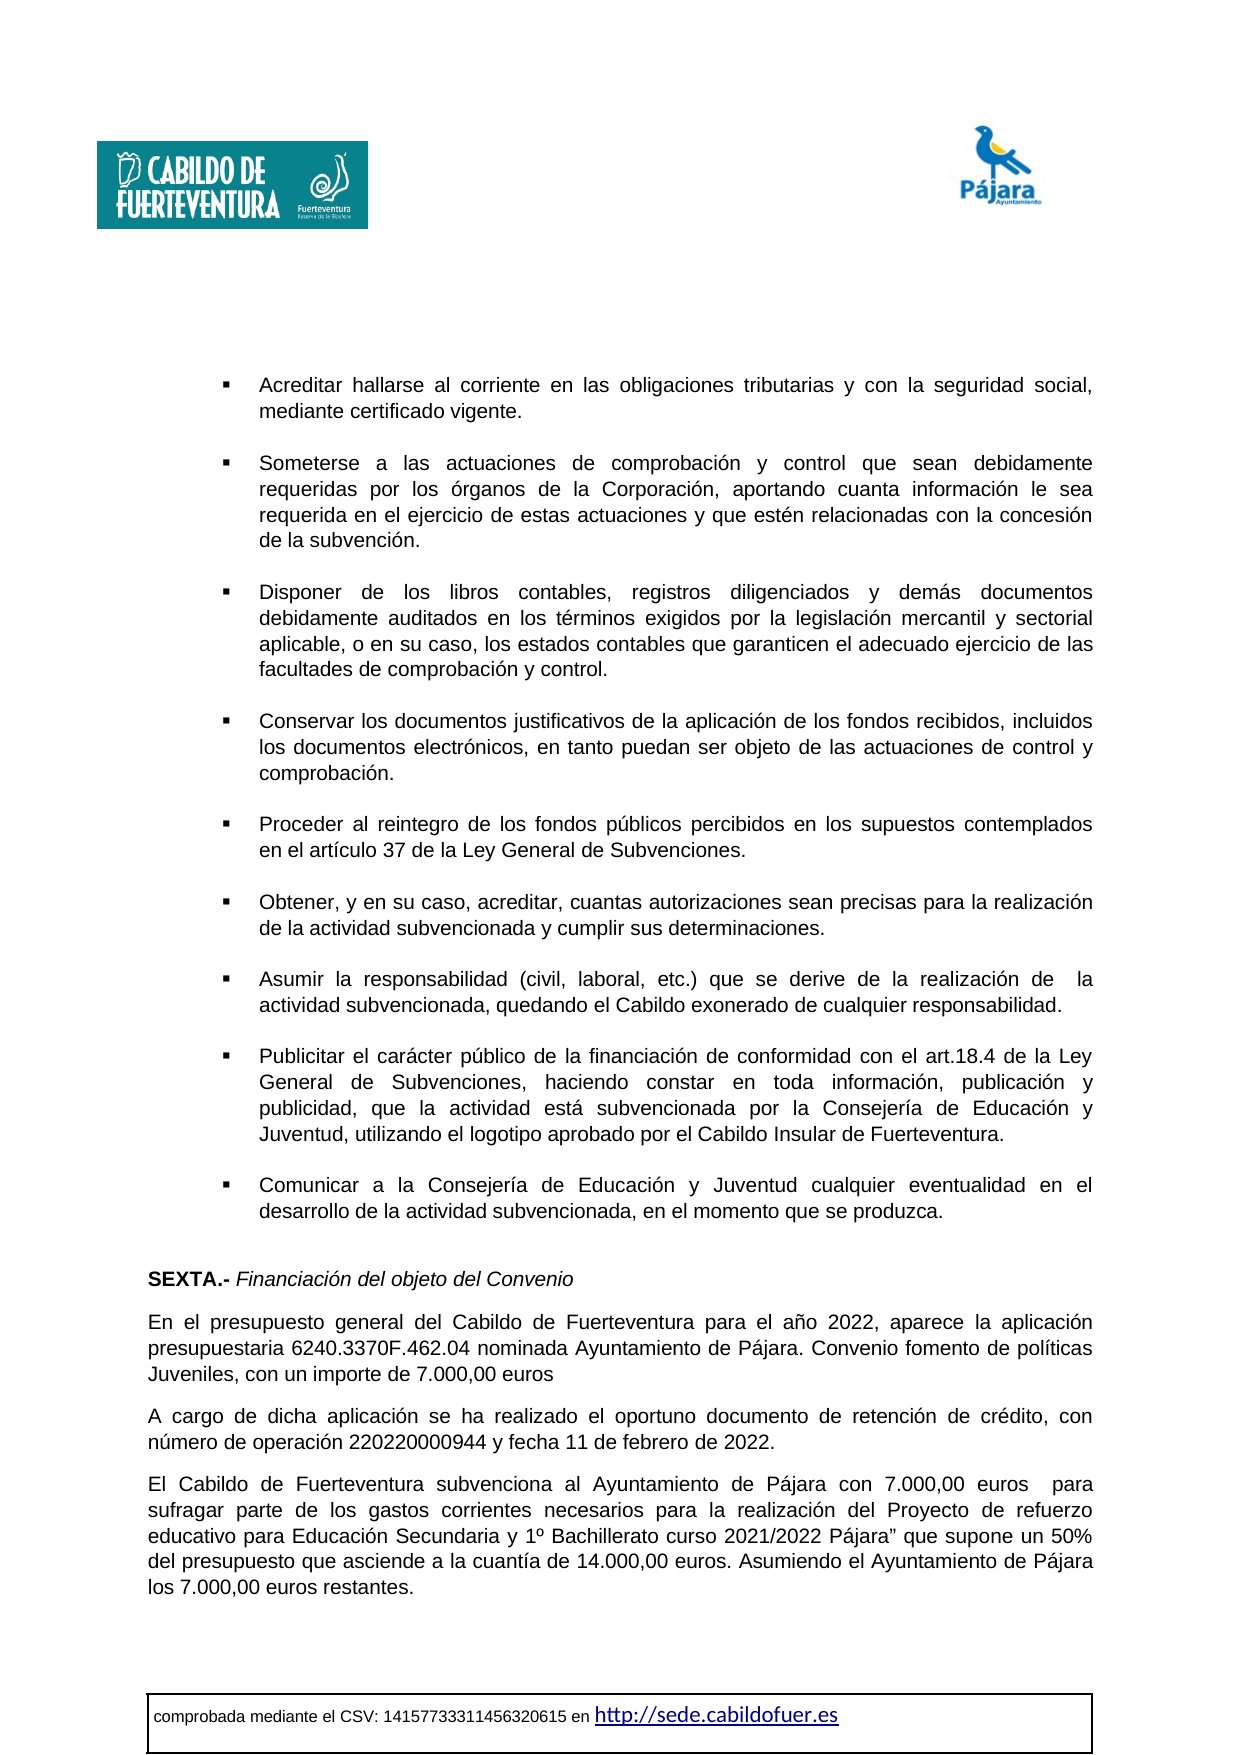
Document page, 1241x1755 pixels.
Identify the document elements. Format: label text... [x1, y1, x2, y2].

list Acreditar hallarse al corriente en las obligaciones tributarias y con la seguridad social, mediante certificado vigente. [221, 373, 1093, 423]
list Publicitar el carácter público de la financiación de conformidad con el art.18.4 de la Ley General de Subvenciones, haciendo constar en toda información, publicación y publicidad, que la actividad está subvencionada por la Consejería de Educación y Juventud, utilizando el logotipo aprobado por el Cabildo Insular de Fuerteventura. [221, 1044, 1093, 1146]
text En el presupuesto general del Cabildo de Fuerteventura para el año 2022, aparece la aplicación presupuestaria 6240.3370F.462.04 nominada Ayuntamiento de Pájara. Convenio fomento de políticas Juveniles, con un importe de 7.000,00 euros [148, 1310, 1093, 1385]
list Comunicar a la Consejería de Educación y Juventud cualquier eventualidad en el desarrollo de la actividad subvencionada, en el momento que se produzca. [221, 1173, 1093, 1223]
list Asumir la responsabilidad (civil, laboral, etc.) que se derive de la realización de la actividad subvencionada, quedando el Cabildo exonerado de cualquier responsabilidad. [221, 967, 1093, 1017]
text A cargo de dicha aplicación se ha realizado el oportuno documento de retención de crédito, con número de operación 220220000944 y fecha 11 de febrero de 2022. [148, 1404, 1093, 1453]
list Proceder al reintegro de los fondos públicos percibidos en los supuestos contemplados en el artículo 37 de la Ley General de Subvenciones. [221, 812, 1093, 862]
list Obtener, y en su caso, acreditar, cuantas autorizaciones sean precisas para la realización de la actividad subvencionada y cumplir sus determinaciones. [221, 889, 1093, 939]
text El Cabildo de Fuerteventura subvenciona al Ayuntamiento de Pájara con 7.000,00 euros para sufragar parte de los gastos corrientes necesarios para la realización del Proyecto de refuerzo educativo para Educación Secundaria y 1º Bachillerato curso 2021/2022 Pájara” que supone un 50% del presupuesto que asciende a la cuantía de 14.000,00 euros. Asumiendo el Ayuntamiento de Pájara los 7.000,00 euros restantes. [148, 1472, 1093, 1599]
text SEXTA.- Financiación del objeto del Convenio [148, 1267, 1107, 1291]
list Disponer de los libros contables, registros diligenciados y demás documentos debidamente auditados en los términos exigidos por la legislación mercantil y sectorial aplicable, o en su caso, los estados contables que garanticen el adecuado ejercicio de las facultades de comprobación y control. [221, 580, 1093, 681]
list Someterse a las actuaciones de comprobación y control que sean debidamente requeridas por los órganos de la Corporación, aportando cuanta información le sea requerida en el ejercicio de estas actuaciones y que estén relacionadas con la concesión de la subvención. [221, 451, 1093, 552]
list Conservar los documentos justificativos de la aplicación de los fondos recibidos, incluidos los documentos electrónicos, en tanto puedan ser objeto de las actuaciones de control y comprobación. [221, 709, 1093, 784]
